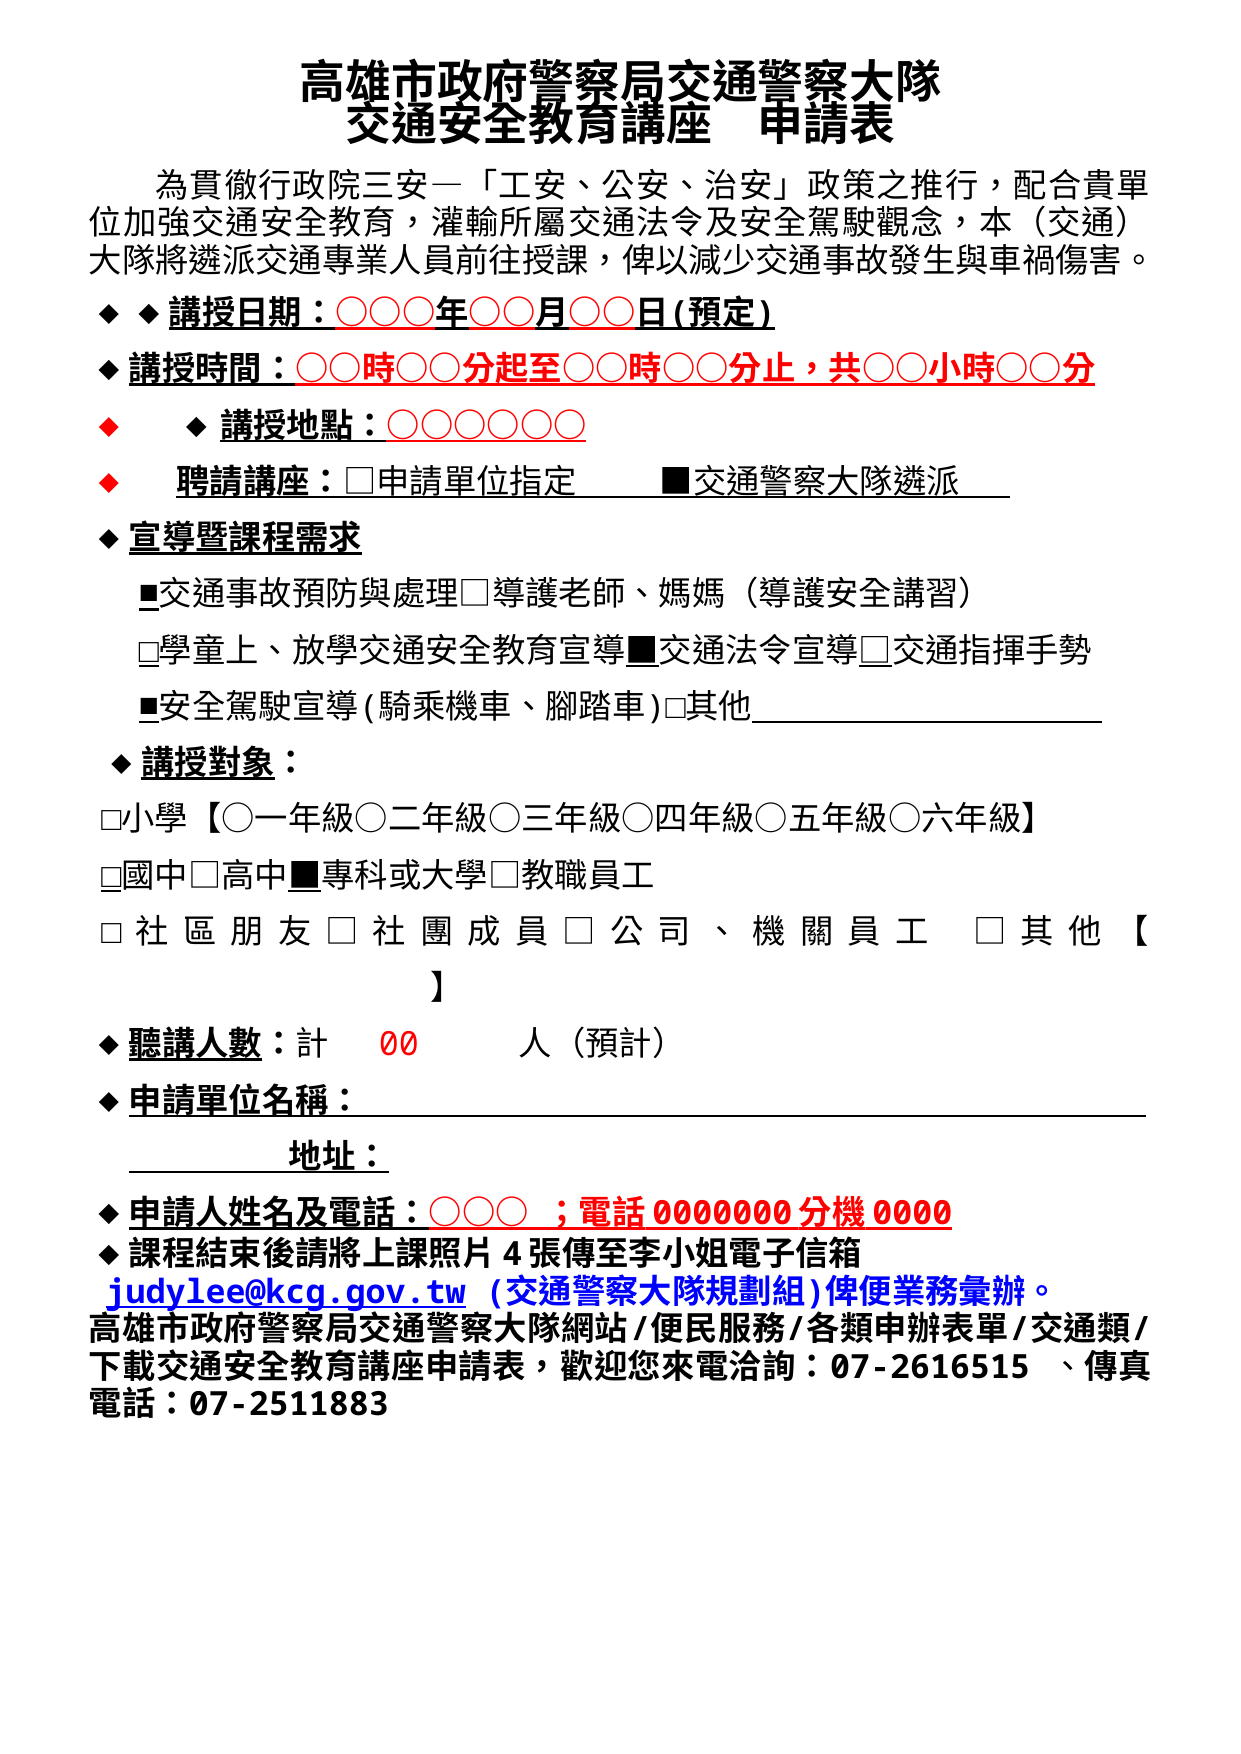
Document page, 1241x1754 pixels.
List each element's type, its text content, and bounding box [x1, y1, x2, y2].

text 高雄市政府警察局交通警察大隊 [599, 65, 657, 107]
text ■交通事故預防與處理□導護老師、媽媽（導護安全講習） [139, 561, 1152, 617]
list ◆ 講授地點：○○○○○○ [89, 392, 1152, 448]
text 高雄市政府警察局交通警察大隊 [632, 65, 1152, 107]
text 高雄市政府警察局交通警察大隊 [89, 65, 369, 107]
text ◆講授時間：○○時○○分起至○○時○○分止，共○○小時○○分 [89, 336, 1152, 392]
text 為貫徹行政院三安—「工安、公安、治安」政策之推行，配合貴單位加強交通安全教育，灌輸所屬交通法令及安全駕駛觀念，本（交通）大隊將遴派交通專業人員前往授課，俾以減少交通事故發生與車禍傷害。 [89, 167, 1152, 279]
text 高雄市政府警察局交通警察大隊 [370, 65, 467, 107]
text ◆聽講人數：計 00 人（預計） [89, 1011, 1152, 1067]
text 交通安全教育講座 申請表 [89, 107, 1152, 148]
text 高雄市政府警察局交通警察大隊 [502, 65, 594, 107]
text 高雄市政府警察局交通警察大隊 [462, 65, 500, 107]
text ■安全駕駛宣導(騎乘機車、腳踏車)□其他 [139, 673, 1152, 729]
text 地址： [89, 1123, 1152, 1179]
text □國中□高中■專科或大學□教職員工 [101, 842, 1152, 898]
list 聘請講座：□申請單位指定 ■交通警察大隊遴派 [89, 448, 1152, 504]
text □學童上、放學交通安全教育宣導■交通法令宣導□交通指揮手勢 [139, 617, 1152, 673]
text ◆◆講授日期：○○○年○○月○○日(預定) [89, 279, 1152, 336]
text ◆講授對象： [101, 729, 1152, 786]
text ◆申請人姓名及電話：○○○ ；電話0000000分機0000 [89, 1179, 1152, 1236]
text 高雄市政府警察局交通警察大隊網站/便民服務/各類申辦表單/交通類/下載交通安全教育講座申請表，歡迎您來電洽詢：07-2616515 、傳真電話：07-2511883 [89, 1311, 1152, 1423]
text □社區朋友□社團成員□公司、機關員工 □其他【 】 [101, 898, 1152, 1011]
text □小學【○一年級○二年級○三年級○四年級○五年級○六年級】 [101, 786, 1152, 842]
text ◆宣導暨課程需求 [89, 504, 1152, 561]
text ◆課程結束後請將上課照片4張傳至李小姐電子信箱judylee@kcg.gov.tw (交通警察大隊規劃組)俾便業務彙辦。 [89, 1236, 1152, 1311]
text ◆申請單位名稱： [89, 1067, 1152, 1123]
